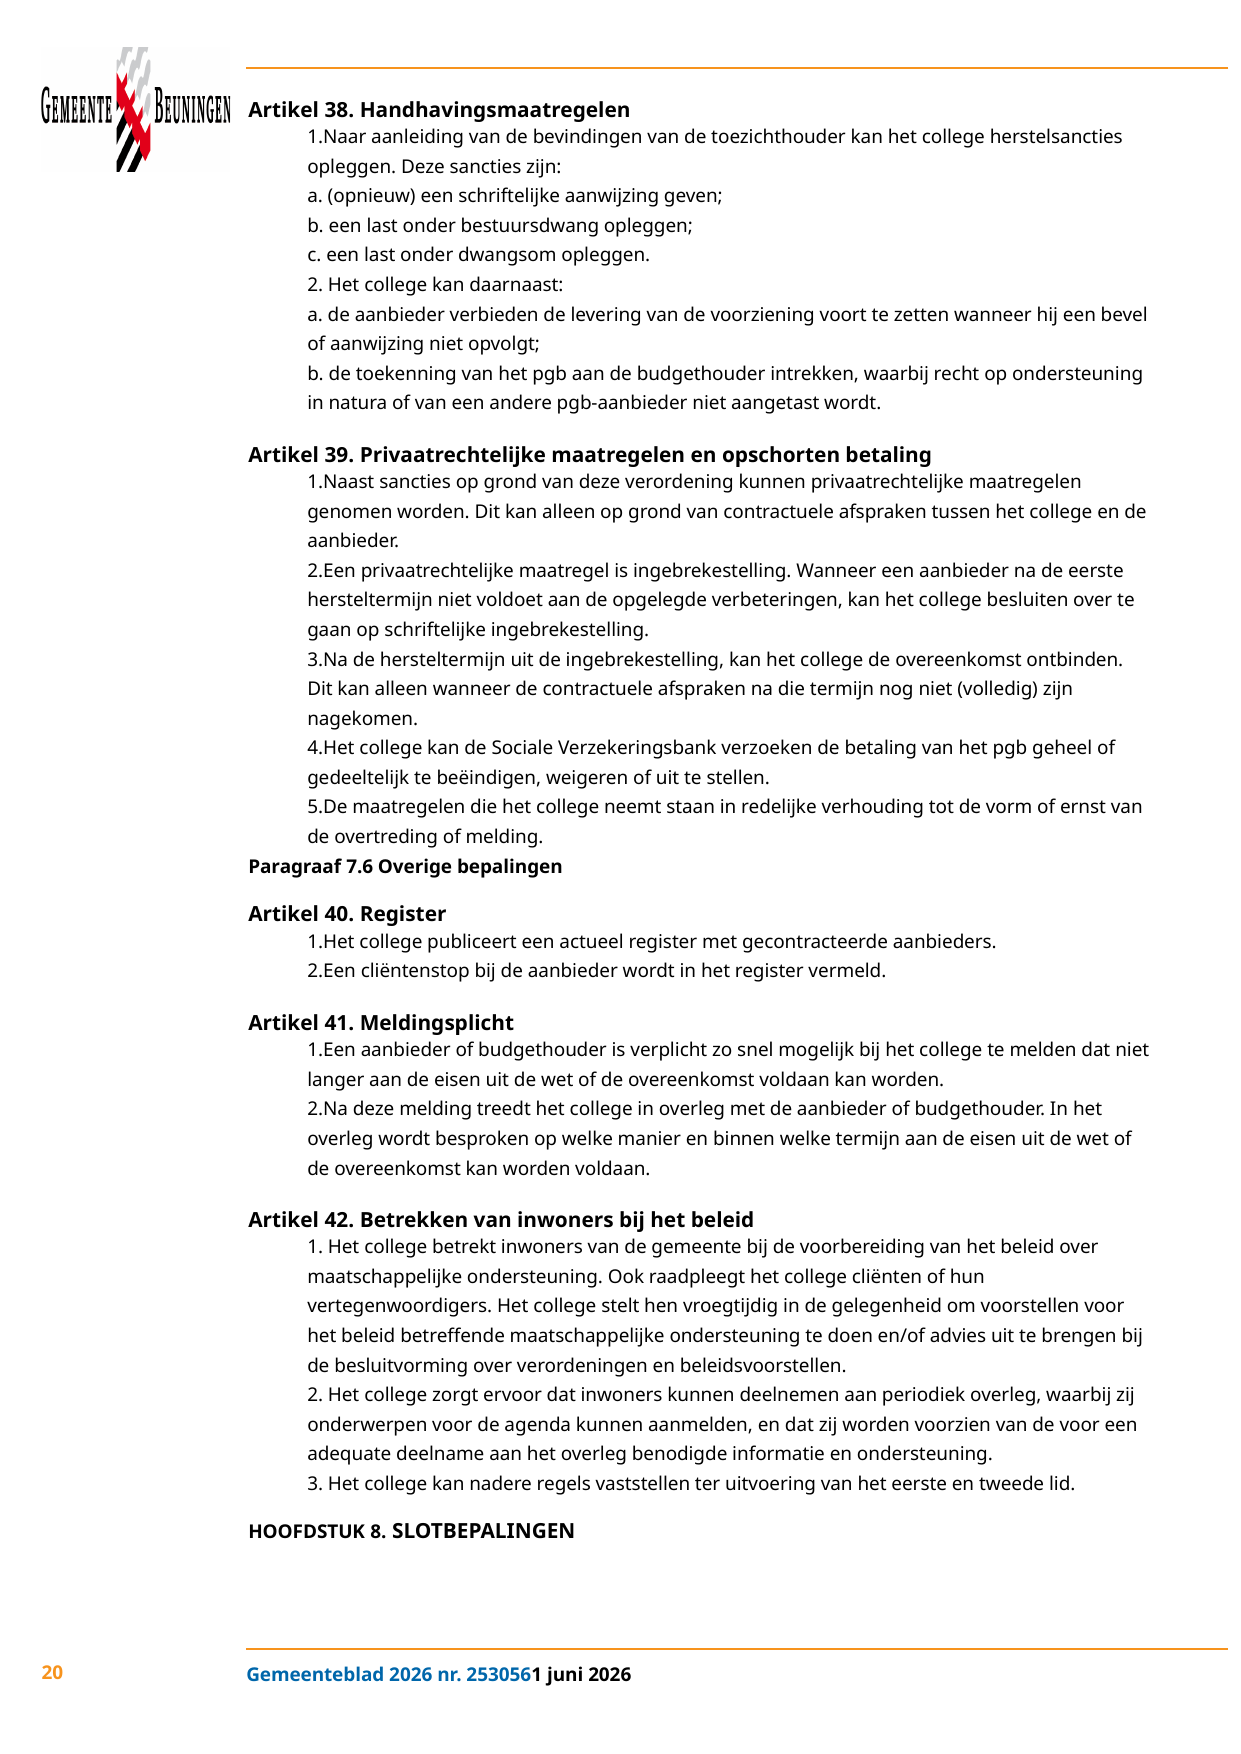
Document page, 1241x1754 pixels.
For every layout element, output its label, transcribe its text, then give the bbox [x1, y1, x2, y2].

text Artikel 41. Meldingsplicht [248, 1008, 1152, 1036]
list a. de aanbieder verbieden de levering van de voorziening voort te zetten wanneer hij een bevel of aanwijzing niet opvolgt; [248, 301, 1152, 356]
picture [41, 47, 231, 172]
list 4.Het college kan de Sociale Verzekeringsbank verzoeken de betaling van het pgb geheel of gedeeltelijk te beëindigen, weigeren of uit te stellen. [248, 734, 1152, 790]
list 5.De maatregelen die het college neemt staan in redelijke verhouding tot de vorm of ernst van de overtreding of melding. [248, 794, 1152, 849]
text Artikel 38. Handhavingsmaatregelen [248, 95, 1152, 123]
list 2. Het college kan daarnaast: [248, 271, 1152, 297]
text Artikel 39. Privaatrechtelijke maatregelen en opschorten betaling [248, 440, 1152, 468]
list 2.Een privaatrechtelijke maatregel is ingebrekestelling. Wanneer een aanbieder na de eerste hersteltermijn niet voldoet aan de opgelegde verbeteringen, kan het college besluiten over te gaan op schriftelijke ingebrekestelling. [248, 557, 1152, 642]
list 3.Na de hersteltermijn uit de ingebrekestelling, kan het college de overeenkomst ontbinden. Dit kan alleen wanneer de contractuele afspraken na die termijn nog niet (volledig) zijn nagekomen. [248, 646, 1152, 731]
list 1.Een aanbieder of budgethouder is verplicht zo snel mogelijk bij het college te melden dat niet langer aan de eisen uit de wet of de overeenkomst voldaan kan worden. [248, 1036, 1152, 1092]
list c. een last onder dwangsom opleggen. [248, 242, 1152, 267]
text Artikel 40. Register [248, 899, 1152, 928]
text Paragraaf 7.6 Overige bepalingen [248, 853, 1152, 879]
text HOOFDSTUK 8. SLOTBEPALINGEN [248, 1516, 1152, 1544]
list a. (opnieuw) een schriftelijke aanwijzing geven; [248, 182, 1152, 208]
list 2. Het college zorgt ervoor dat inwoners kunnen deelnemen aan periodiek overleg, waarbij zij onderwerpen voor de agenda kunnen aanmelden, en dat zij worden voorzien van de voor een adequate deelname aan het overleg benodigde informatie en ondersteuning. [248, 1381, 1152, 1466]
list 1. Het college betrekt inwoners van de gemeente bij de voorbereiding van het beleid over maatschappelijke ondersteuning. Ook raadpleegt het college cliënten of hun vertegenwoordigers. Het college stelt hen vroegtijdig in de gelegenheid om voorstellen voor het beleid betreffende maatschappelijke ondersteuning te doen en/of advies uit te brengen bij de besluitvorming over verordeningen en beleidsvoorstellen. [248, 1233, 1152, 1378]
list 2.Na deze melding treedt het college in overleg met de aanbieder of budgethouder. In het overleg wordt besproken op welke manier en binnen welke termijn aan de eisen uit de wet of de overeenkomst kan worden voldaan. [248, 1096, 1152, 1180]
list b. een last onder bestuursdwang opleggen; [248, 212, 1152, 238]
list 1.Naar aanleiding van de bevindingen van de toezichthouder kan het college herstelsancties opleggen. Deze sancties zijn: [248, 123, 1152, 178]
list 2.Een cliëntenstop bij de aanbieder wordt in het register vermeld. [248, 957, 1152, 983]
list 1.Het college publiceert een actueel register met gecontracteerde aanbieders. [248, 928, 1152, 954]
list 1.Naast sancties op grond van deze verordening kunnen privaatrechtelijke maatregelen genomen worden. Dit kan alleen op grond van contractuele afspraken tussen het college en de aanbieder. [248, 468, 1152, 553]
list b. de toekenning van het pgb aan de budgethouder intrekken, waarbij recht op ondersteuning in natura of van een andere pgb-aanbieder niet aangetast wordt. [248, 360, 1152, 415]
list 3. Het college kan nadere regels vaststellen ter uitvoering van het eerste en tweede lid. [248, 1470, 1152, 1496]
text Artikel 42. Betrekken van inwoners bij het beleid [248, 1205, 1152, 1233]
